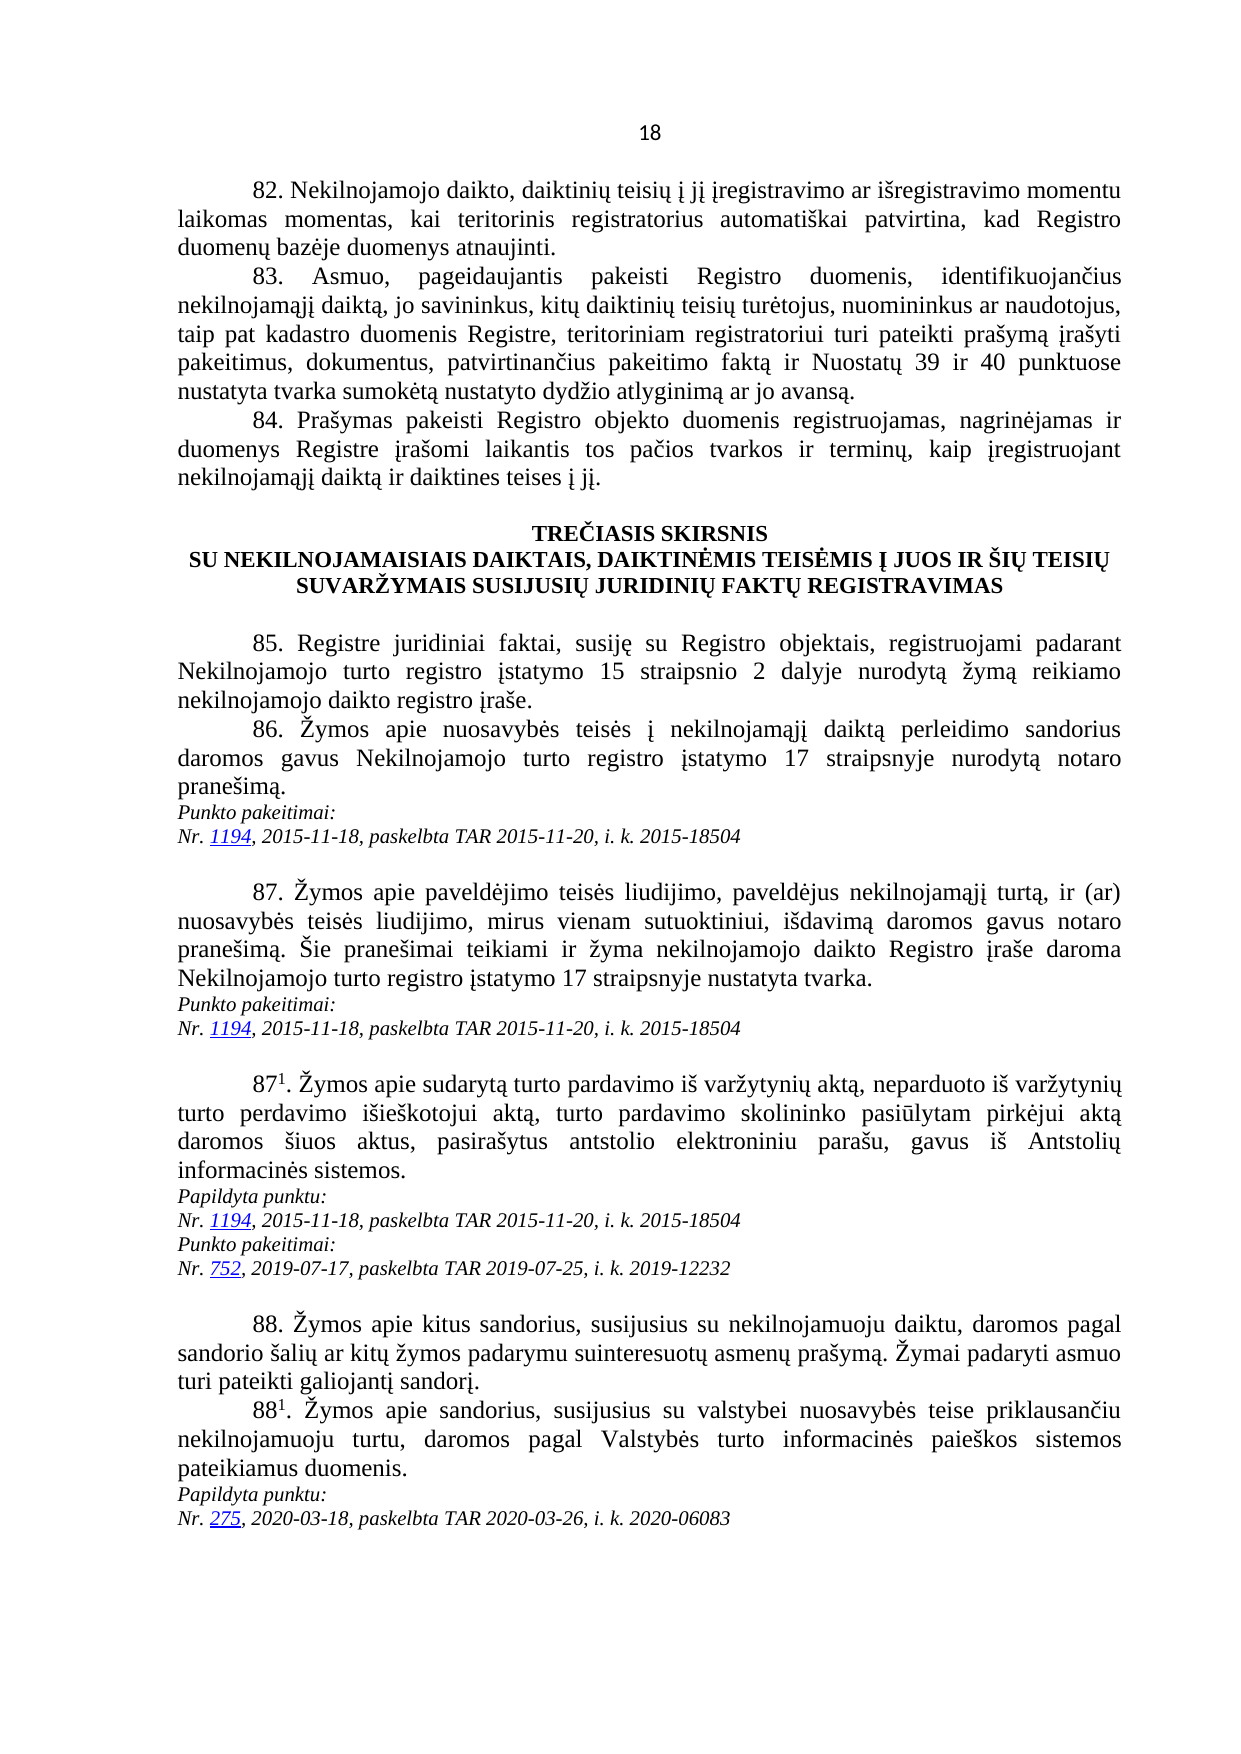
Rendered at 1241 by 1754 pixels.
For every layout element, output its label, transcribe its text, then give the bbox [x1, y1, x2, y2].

text Nr. 1194, 2015-11-18, paskelbta TAR 2015-11-20, i. k. 2015-18504 [177, 1016, 1122, 1040]
text Nr. 1194, 2015-11-18, paskelbta TAR 2015-11-20, i. k. 2015-18504 [177, 1208, 1122, 1232]
text Papildyta punktu: [177, 1481, 1122, 1506]
text 84. Prašymas pakeisti Registro objekto duomenis registruojamas, nagrinėjamas ir duomenys Registre įrašomi laikantis tos pačios tvarkos ir terminų, kaip įregistruojant nekilnojamąjį daiktą ir daiktines teises į jį. [177, 405, 1122, 491]
text 881. Žymos apie sandorius, susijusius su valstybei nuosavybės teise priklausančiu nekilnojamuoju turtu, daromos pagal Valstybės turto informacinės paieškos sistemos pateikiamus duomenis. [177, 1395, 1122, 1481]
text Papildyta punktu: [177, 1184, 1122, 1208]
text 871. Žymos apie sudarytą turto pardavimo iš varžytynių aktą, neparduoto iš varžytynių turto perdavimo išieškotojui aktą, turto pardavimo skolininko pasiūlytam pirkėjui aktą daromos šiuos aktus, pasirašytus antstolio elektroniniu parašu, gavus iš Antstolių informacinės sistemos. [177, 1069, 1122, 1184]
text Punkto pakeitimai: [177, 992, 1122, 1016]
text 86. Žymos apie nuosavybės teisės į nekilnojamąjį daiktą perleidimo sandorius daromos gavus Nekilnojamojo turto registro įstatymo 17 straipsnyje nurodytą notaro pranešimą. [177, 714, 1122, 800]
text Punkto pakeitimai: [177, 1232, 1122, 1256]
text 85. Registre juridiniai faktai, susiję su Registro objektais, registruojami padarant Nekilnojamojo turto registro įstatymo 15 straipsnio 2 dalyje nurodytą žymą reikiamo nekilnojamojo daikto registro įraše. [177, 628, 1122, 714]
text SU NEKILNOJAMAISIAIS DAIKTAIS, DAIKTINĖMIS TEISĖMIS Į JUOS IR ŠIŲ TEISIŲ SUVARŽYMAIS SUSIJUSIŲ JURIDINIŲ FAKTŲ REGISTRAVIMAS [177, 546, 1122, 599]
text Punkto pakeitimai: [177, 800, 1122, 824]
text 88. Žymos apie kitus sandorius, susijusius su nekilnojamuoju daiktu, daromos pagal sandorio šalių ar kitų žymos padarymu suinteresuotų asmenų prašymą. Žymai padaryti asmuo turi pateikti galiojantį sandorį. [177, 1309, 1122, 1395]
text Nr. 1194, 2015-11-18, paskelbta TAR 2015-11-20, i. k. 2015-18504 [177, 824, 1122, 848]
text 83. Asmuo, pageidaujantis pakeisti Registro duomenis, identifikuojančius nekilnojamąjį daiktą, jo savininkus, kitų daiktinių teisių turėtojus, nuomininkus ar naudotojus, taip pat kadastro duomenis Registre, teritoriniam registratoriui turi pateikti prašymą įrašyti pakeitimus, dokumentus, patvirtinančius pakeitimo faktą ir Nuostatų 39 ir 40 punktuose nustatyta tvarka sumokėtą nustatyto dydžio atlyginimą ar jo avansą. [177, 261, 1122, 405]
text Nr. 752, 2019-07-17, paskelbta TAR 2019-07-25, i. k. 2019-12232 [177, 1256, 1122, 1280]
text 87. Žymos apie paveldėjimo teisės liudijimo, paveldėjus nekilnojamąjį turtą, ir (ar) nuosavybės teisės liudijimo, mirus vienam sutuoktiniui, išdavimą daromos gavus notaro pranešimą. Šie pranešimai teikiami ir žyma nekilnojamojo daikto Registro įraše daroma Nekilnojamojo turto registro įstatymo 17 straipsnyje nustatyta tvarka. [177, 877, 1122, 992]
text TREČIASIS SKIRSNIS [177, 520, 1122, 546]
text 82. Nekilnojamojo daikto, daiktinių teisių į jį įregistravimo ar išregistravimo momentu laikomas momentas, kai teritorinis registratorius automatiškai patvirtina, kad Registro duomenų bazėje duomenys atnaujinti. [177, 175, 1122, 261]
text Nr. 275, 2020-03-18, paskelbta TAR 2020-03-26, i. k. 2020-06083 [177, 1506, 1122, 1529]
